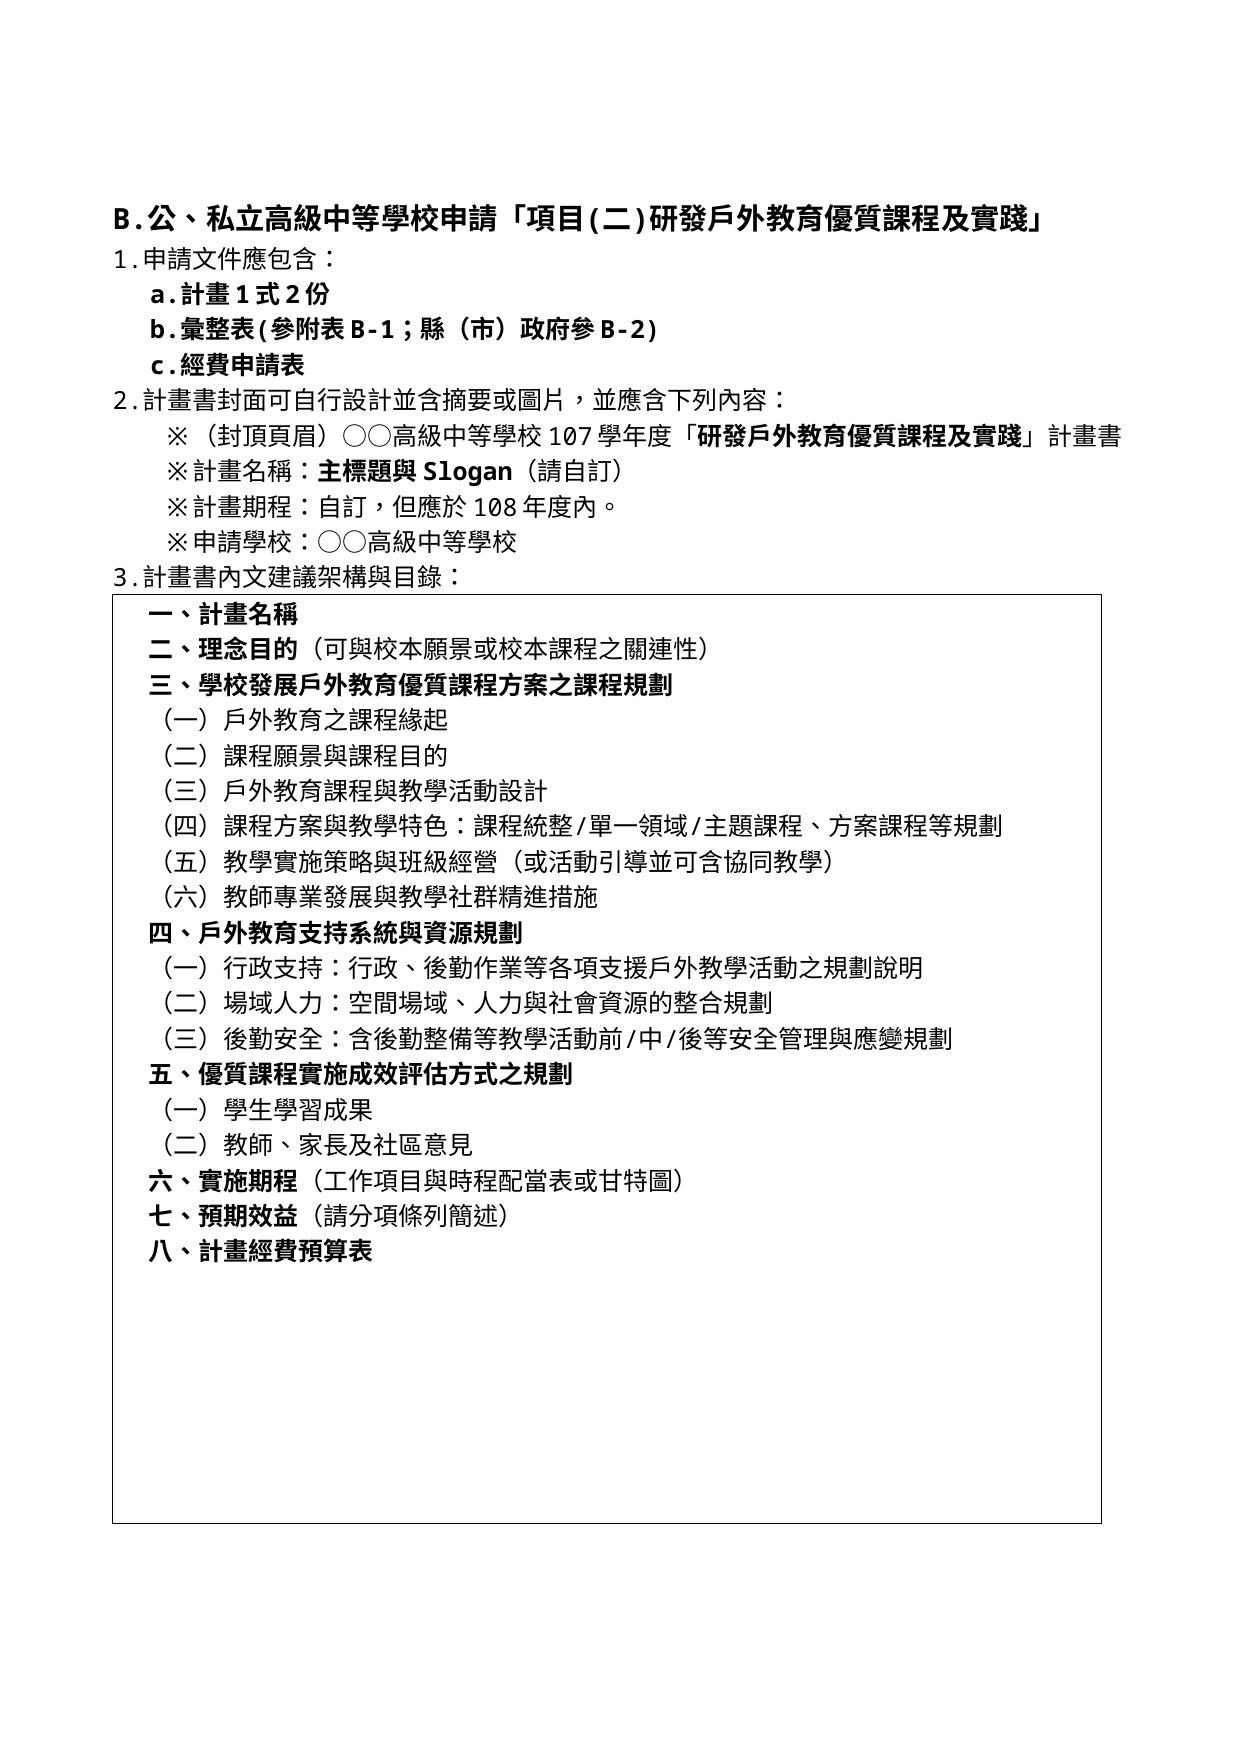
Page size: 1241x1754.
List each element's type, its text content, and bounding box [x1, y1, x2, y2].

text ※計畫期程：自訂，但應於108年度內。 [112, 488, 1128, 523]
text ※計畫名稱：主標題與Slogan（請自訂） [112, 452, 1128, 488]
text 1.申請文件應包含： [112, 240, 1128, 275]
text c.經費申請表 [150, 346, 1128, 381]
text b.彙整表(參附表B-1；縣（市）政府參B-2) [150, 311, 1128, 346]
text a.計畫1式2份 [150, 275, 1128, 311]
table_header 一、計畫名稱 二、理念目的（可與校本願景或校本課程之關連性） 三、學校發展戶外教育優質課程方案之課程規劃 （一）戶外教育之課程緣起 （二）課程願景與課程目的 （三）戶外教育課程與教學活動設計 （四）課程方案與教學特色：課程統整/單一領域/主題課程、方案課程等規劃 （五）教學實施策略與班級經營（或活動引導並可含協同教學） （六）教師專業發展與教學社群精進措施 四、戶外教育支持系統與資源規劃 （一）行政支持：行政、後勤作業等各項支援戶外教學活動之規劃說明 （二）場域人力：空間場域、人力與社會資源的整合規劃 （三）後勤安全：含後勤整備等教學活動前/中/後等安全管理與應變規劃 五、優質課程實施成效評估方式之規劃 （一）學生學習成果 （二）教師、家長及社區意見 六、實施期程（工作項目與時程配當表或甘特圖） 七、預期效益（請分項條列簡述） 八、計畫經費預算表 [113, 595, 1101, 1523]
text ※（封頂頁眉）○○高級中等學校107學年度「研發戶外教育優質課程及實踐」計畫書 [162, 417, 1128, 452]
text B.公、私立高級中等學校申請「項目(二)研發戶外教育優質課程及實踐」 [112, 190, 1128, 240]
text ※申請學校：○○高級中等學校 [112, 523, 1128, 558]
text 2.計畫書封面可自行設計並含摘要或圖片，並應含下列內容： [112, 381, 1128, 417]
text 3.計畫書內文建議架構與目錄： [112, 558, 1128, 594]
